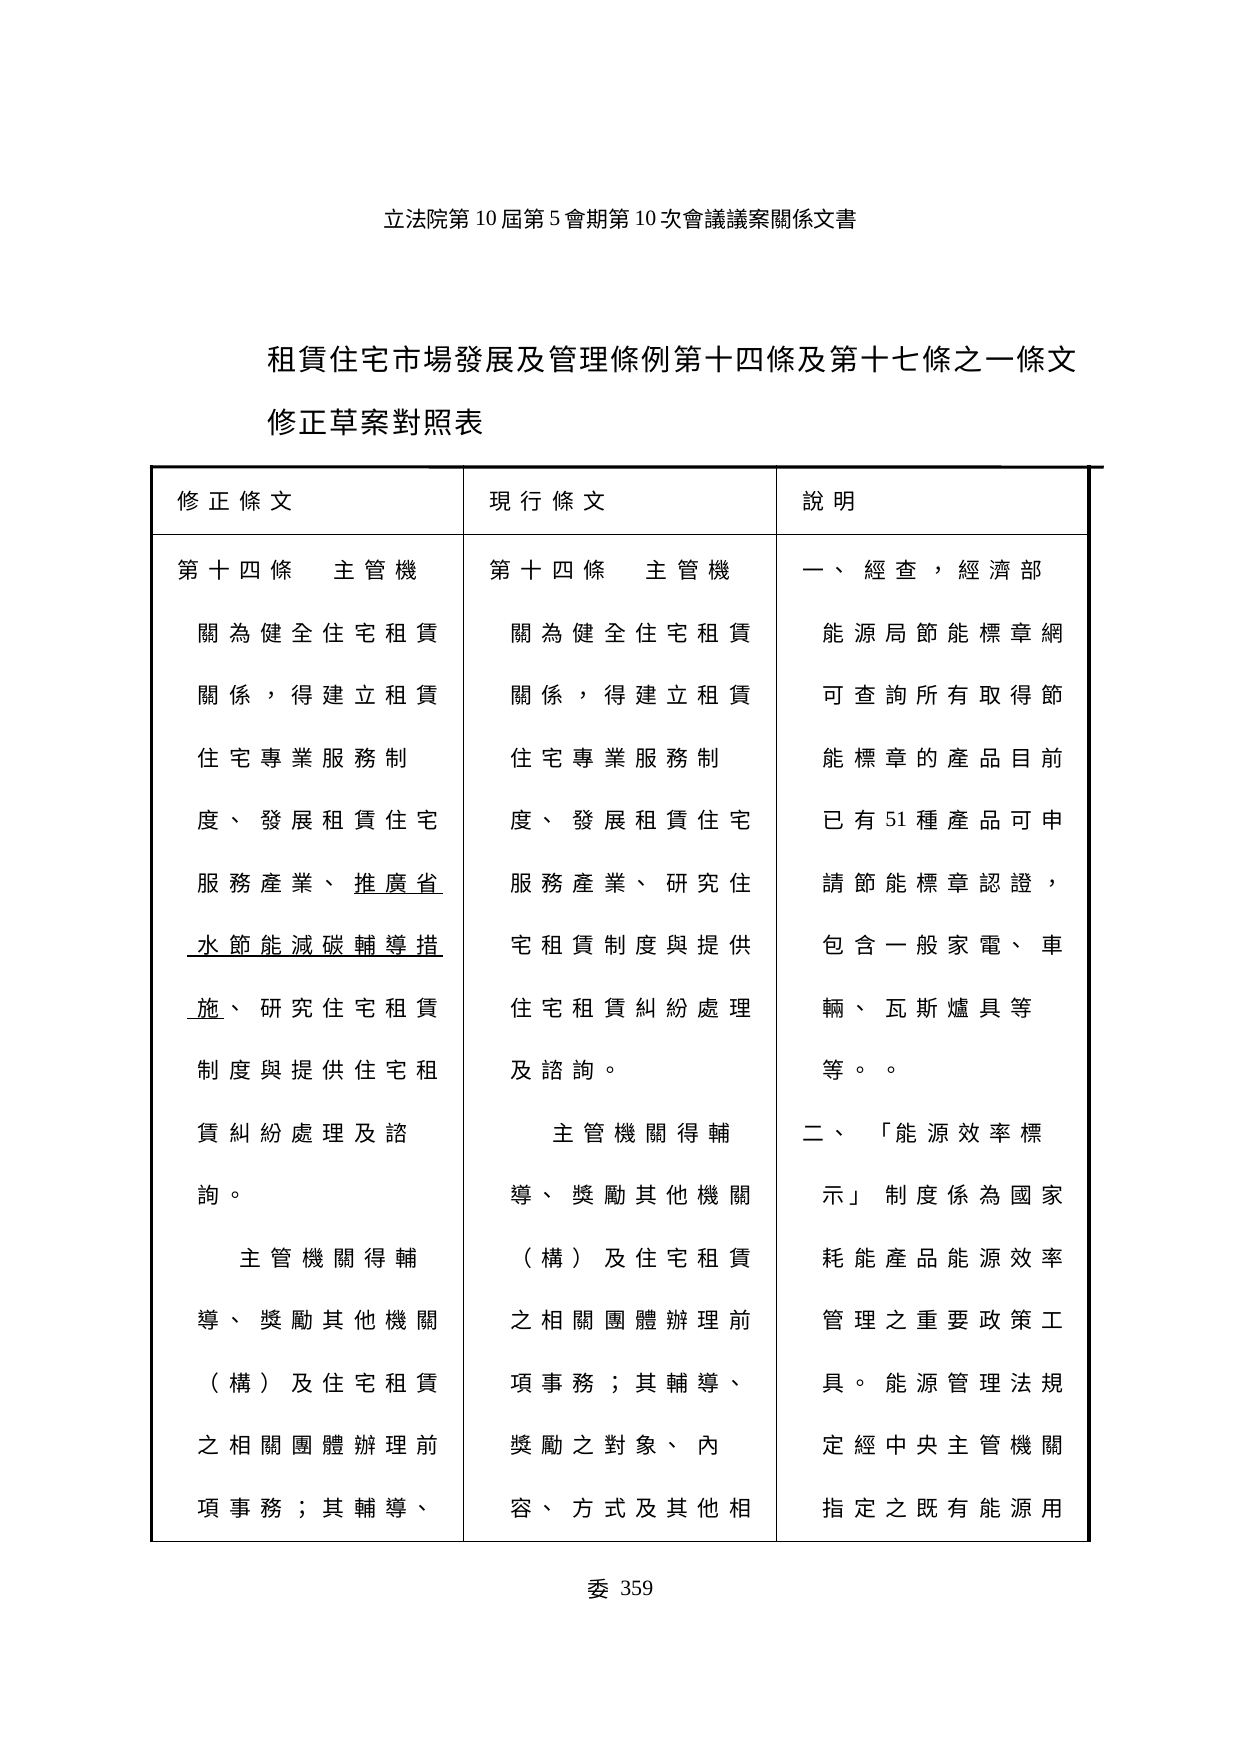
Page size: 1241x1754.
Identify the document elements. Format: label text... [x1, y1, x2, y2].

table_cell 修正條文 [153, 469, 463, 534]
table_cell 第十四條 主管機關為健全住宅租賃關係，得建立租賃住宅專業服務制度、發展租賃住宅服務產業、研究住宅租賃制度與提供住宅租賃糾紛處理及諮詢。 主管機關得輔導、獎勵其他機關（構）及住宅租賃之相關團體辦理前項事務；其輔導、獎勵之對象、內容、方式及其他相 [464, 535, 776, 1541]
table_cell 第十四條 主管機關為健全住宅租賃關係，得建立租賃住宅專業服務制度、發展租賃住宅服務產業、推廣省水節能減碳輔導措施、研究住宅租賃制度與提供住宅租賃糾紛處理及諮詢。 主管機關得輔導、獎勵其他機關（構）及住宅租賃之相關團體辦理前項事務；其輔導、 [153, 535, 463, 1541]
table_header 租賃住宅市場發展及管理條例第十四條及第十七條之一條文修正草案對照表 [151, 313, 1089, 465]
table_cell 現行條文 [464, 469, 776, 534]
table_cell 一、經查，經濟部能源局節能標章網可查詢所有取得節能標章的產品目前已有51種產品可申請節能標章認證，包含一般家電、車輛、瓦斯爐具等等。。 二、「能源效率標示」制度係為國家耗能產品能源效率管理之重要政策工具。能源管理法規定經中央主管機關指定之既有能源用 [777, 535, 1087, 1541]
table_cell 說明 [777, 469, 1087, 534]
